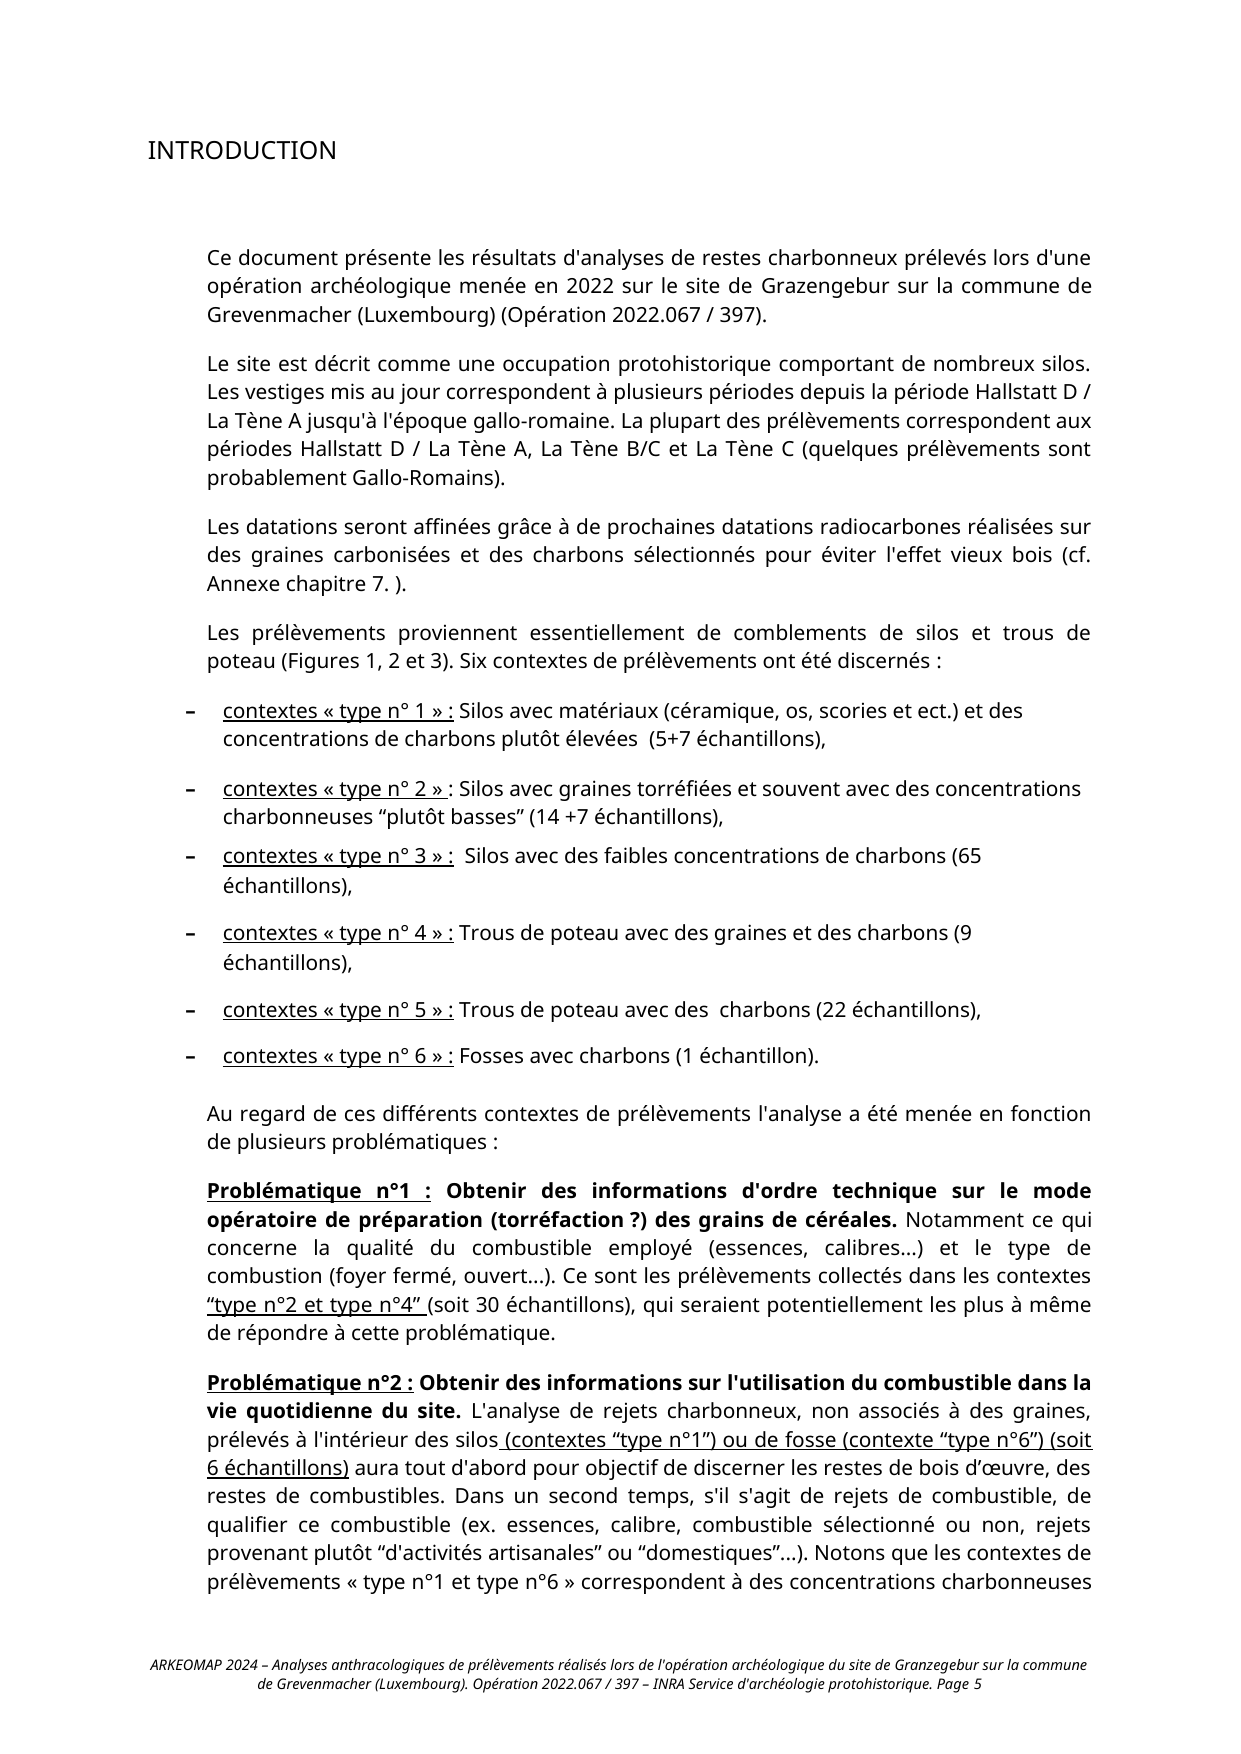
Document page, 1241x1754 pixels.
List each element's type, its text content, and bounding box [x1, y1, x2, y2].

list contextes « type n° 6 » : Fosses avec charbons (1 échantillon). [185, 1041, 1092, 1070]
text Problématique n°1 : Obtenir des informations d'ordre technique sur le mode opératoire de préparation (torréfaction ?) des grains de céréales. Notamment ce qui concerne la qualité du combustible employé (essences, calibres...) et le type de combustion (foyer fermé, ouvert...). Ce sont les prélèvements collectés dans les contextes “type n°2 et type n°4” (soit 30 échantillons), qui seraient potentiellement les plus à même de répondre à cette problématique. [207, 1176, 1092, 1347]
list contextes « type n° 1 » : Silos avec matériaux (céramique, os, scories et ect.) et des concentrations de charbons plutôt élevées (5+7 échantillons), [185, 696, 1092, 753]
text Le site est décrit comme une occupation protohistorique comportant de nombreux silos. Les vestiges mis au jour correspondent à plusieurs périodes depuis la période Hallstatt D / La Tène A jusqu'à l'époque gallo-romaine. La plupart des prélèvements correspondent aux périodes Hallstatt D / La Tène A, La Tène B/C et La Tène C (quelques prélèvements sont probablement Gallo-Romains). [207, 349, 1092, 491]
subtitle INTRODUCTION [148, 133, 1092, 167]
text Les prélèvements proviennent essentiellement de comblements de silos et trous de poteau (Figures 1, 2 et 3). Six contextes de prélèvements ont été discernés : [207, 618, 1092, 675]
list contextes « type n° 2 » : Silos avec graines torréfiées et souvent avec des concentrations charbonneuses “plutôt basses” (14 +7 échantillons), [185, 774, 1092, 831]
list contextes « type n° 4 » : Trous de poteau avec des graines et des charbons (9 échantillons), [185, 918, 1092, 976]
text Au regard de ces différents contextes de prélèvements l'analyse a été menée en fonction de plusieurs problématiques : [207, 1099, 1092, 1156]
list contextes « type n° 3 » : Silos avec des faibles concentrations de charbons (65 échantillons), [185, 841, 1092, 899]
list contextes « type n° 5 » : Trous de poteau avec des charbons (22 échantillons), [185, 995, 1092, 1023]
text Les datations seront affinées grâce à de prochaines datations radiocarbones réalisées sur des graines carbonisées et des charbons sélectionnés pour éviter l'effet vieux bois (cf. Annexe chapitre 7. ). [207, 512, 1092, 597]
text Ce document présente les résultats d'analyses de restes charbonneux prélevés lors d'une opération archéologique menée en 2022 sur le site de Grazengebur sur la commune de Grevenmacher (Luxembourg) (Opération 2022.067 / 397). [207, 243, 1092, 328]
text Problématique n°2 : Obtenir des informations sur l'utilisation du combustible dans la vie quotidienne du site. L'analyse de rejets charbonneux, non associés à des graines, prélevés à l'intérieur des silos (contextes “type n°1”) ou de fosse (contexte “type n°6”) (soit 6 échantillons) aura tout d'abord pour objectif de discerner les restes de bois d’œuvre, des restes de combustibles. Dans un second temps, s'il s'agit de rejets de combustible, de qualifier ce combustible (ex. essences, calibre, combustible sélectionné ou non, rejets provenant plutôt “d'activités artisanales” ou “domestiques”...). Notons que les contextes de prélèvements « type n°1 et type n°6 » correspondent à des concentrations charbonneuses [207, 1368, 1092, 1595]
